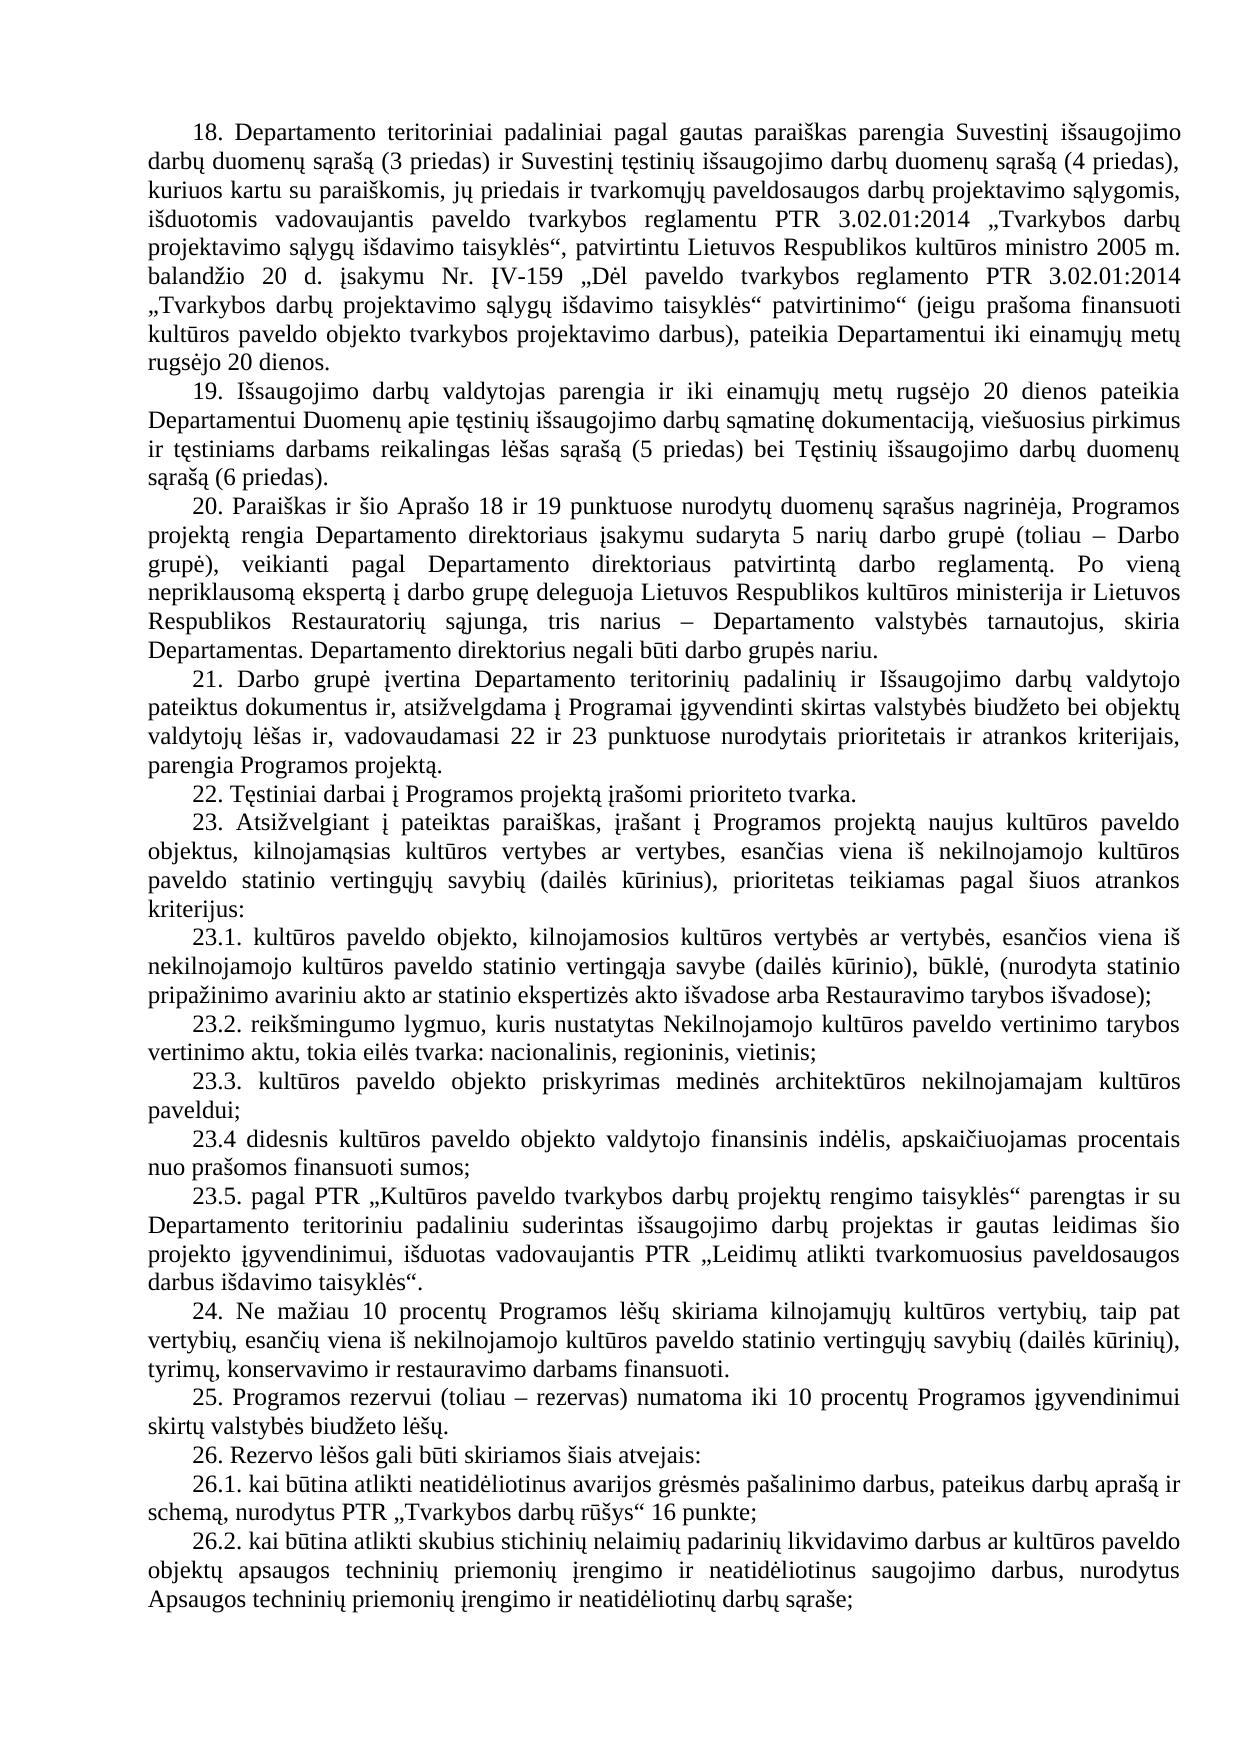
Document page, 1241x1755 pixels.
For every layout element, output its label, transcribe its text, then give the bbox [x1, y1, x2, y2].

text 24. Ne mažiau 10 procentų Programos lėšų skiriama kilnojamųjų kultūros vertybių, taip pat vertybių, esančių viena iš nekilnojamojo kultūros paveldo statinio vertingųjų savybių (dailės kūrinių), tyrimų, konservavimo ir restauravimo darbams finansuoti. [148, 1296, 1181, 1382]
text 23. Atsižvelgiant į pateiktas paraiškas, įrašant į Programos projektą naujus kultūros paveldo objektus, kilnojamąsias kultūros vertybes ar vertybes, esančias viena iš nekilnojamojo kultūros paveldo statinio vertingųjų savybių (dailės kūrinius), prioritetas teikiamas pagal šiuos atrankos kriterijus: [148, 807, 1181, 922]
text 23.3. kultūros paveldo objekto priskyrimas medinės architektūros nekilnojamajam kultūros paveldui; [148, 1066, 1181, 1124]
text 26. Rezervo lėšos gali būti skiriamos šiais atvejais: [148, 1440, 1181, 1469]
text 22. Tęstiniai darbai į Programos projektą įrašomi prioriteto tvarka. [148, 779, 1181, 807]
text 18. Departamento teritoriniai padaliniai pagal gautas paraiškas parengia Suvestinį išsaugojimo darbų duomenų sąrašą (3 priedas) ir Suvestinį tęstinių išsaugojimo darbų duomenų sąrašą (4 priedas), kuriuos kartu su paraiškomis, jų priedais ir tvarkomųjų paveldosaugos darbų projektavimo sąlygomis, išduotomis vadovaujantis paveldo tvarkybos reglamentu PTR 3.02.01:2014 „Tvarkybos darbų projektavimo sąlygų išdavimo taisyklės“, patvirtintu Lietuvos Respublikos kultūros ministro 2005 m. balandžio 20 d. įsakymu Nr. ĮV-159 „Dėl paveldo tvarkybos reglamento PTR 3.02.01:2014 „Tvarkybos darbų projektavimo sąlygų išdavimo taisyklės“ patvirtinimo“ (jeigu prašoma finansuoti kultūros paveldo objekto tvarkybos projektavimo darbus), pateikia Departamentui iki einamųjų metų rugsėjo 20 dienos. [148, 117, 1181, 376]
text 23.2. reikšmingumo lygmuo, kuris nustatytas Nekilnojamojo kultūros paveldo vertinimo tarybos vertinimo aktu, tokia eilės tvarka: nacionalinis, regioninis, vietinis; [148, 1009, 1181, 1066]
text 25. Programos rezervui (toliau – rezervas) numatoma iki 10 procentų Programos įgyvendinimui skirtų valstybės biudžeto lėšų. [148, 1382, 1181, 1440]
text 23.5. pagal PTR „Kultūros paveldo tvarkybos darbų projektų rengimo taisyklės“ parengtas ir su Departamento teritoriniu padaliniu suderintas išsaugojimo darbų projektas ir gautas leidimas šio projekto įgyvendinimui, išduotas vadovaujantis PTR „Leidimų atlikti tvarkomuosius paveldosaugos darbus išdavimo taisyklės“. [148, 1181, 1181, 1296]
text 19. Išsaugojimo darbų valdytojas parengia ir iki einamųjų metų rugsėjo 20 dienos pateikia Departamentui Duomenų apie tęstinių išsaugojimo darbų sąmatinę dokumentaciją, viešuosius pirkimus ir tęstiniams darbams reikalingas lėšas sąrašą (5 priedas) bei Tęstinių išsaugojimo darbų duomenų sąrašą (6 priedas). [148, 376, 1181, 491]
text 23.1. kultūros paveldo objekto, kilnojamosios kultūros vertybės ar vertybės, esančios viena iš nekilnojamojo kultūros paveldo statinio vertingąja savybe (dailės kūrinio), būklė, (nurodyta statinio pripažinimo avariniu akto ar statinio ekspertizės akto išvadose arba Restauravimo tarybos išvadose); [148, 922, 1181, 1009]
text 21. Darbo grupė įvertina Departamento teritorinių padalinių ir Išsaugojimo darbų valdytojo pateiktus dokumentus ir, atsižvelgdama į Programai įgyvendinti skirtas valstybės biudžeto bei objektų valdytojų lėšas ir, vadovaudamasi 22 ir 23 punktuose nurodytais prioritetais ir atrankos kriterijais, parengia Programos projektą. [148, 664, 1181, 779]
text 20. Paraiškas ir šio Aprašo 18 ir 19 punktuose nurodytų duomenų sąrašus nagrinėja, Programos projektą rengia Departamento direktoriaus įsakymu sudaryta 5 narių darbo grupė (toliau – Darbo grupė), veikianti pagal Departamento direktoriaus patvirtintą darbo reglamentą. Po vieną nepriklausomą ekspertą į darbo grupę deleguoja Lietuvos Respublikos kultūros ministerija ir Lietuvos Respublikos Restauratorių sąjunga, tris narius – Departamento valstybės tarnautojus, skiria Departamentas. Departamento direktorius negali būti darbo grupės nariu. [148, 491, 1181, 664]
text 26.1. kai būtina atlikti neatidėliotinus avarijos grėsmės pašalinimo darbus, pateikus darbų aprašą ir schemą, nurodytus PTR „Tvarkybos darbų rūšys“ 16 punkte; [148, 1469, 1181, 1526]
text 26.2. kai būtina atlikti skubius stichinių nelaimių padarinių likvidavimo darbus ar kultūros paveldo objektų apsaugos techninių priemonių įrengimo ir neatidėliotinus saugojimo darbus, nurodytus Apsaugos techninių priemonių įrengimo ir neatidėliotinų darbų sąraše; [148, 1526, 1181, 1612]
text 23.4 didesnis kultūros paveldo objekto valdytojo finansinis indėlis, apskaičiuojamas procentais nuo prašomos finansuoti sumos; [148, 1124, 1181, 1181]
